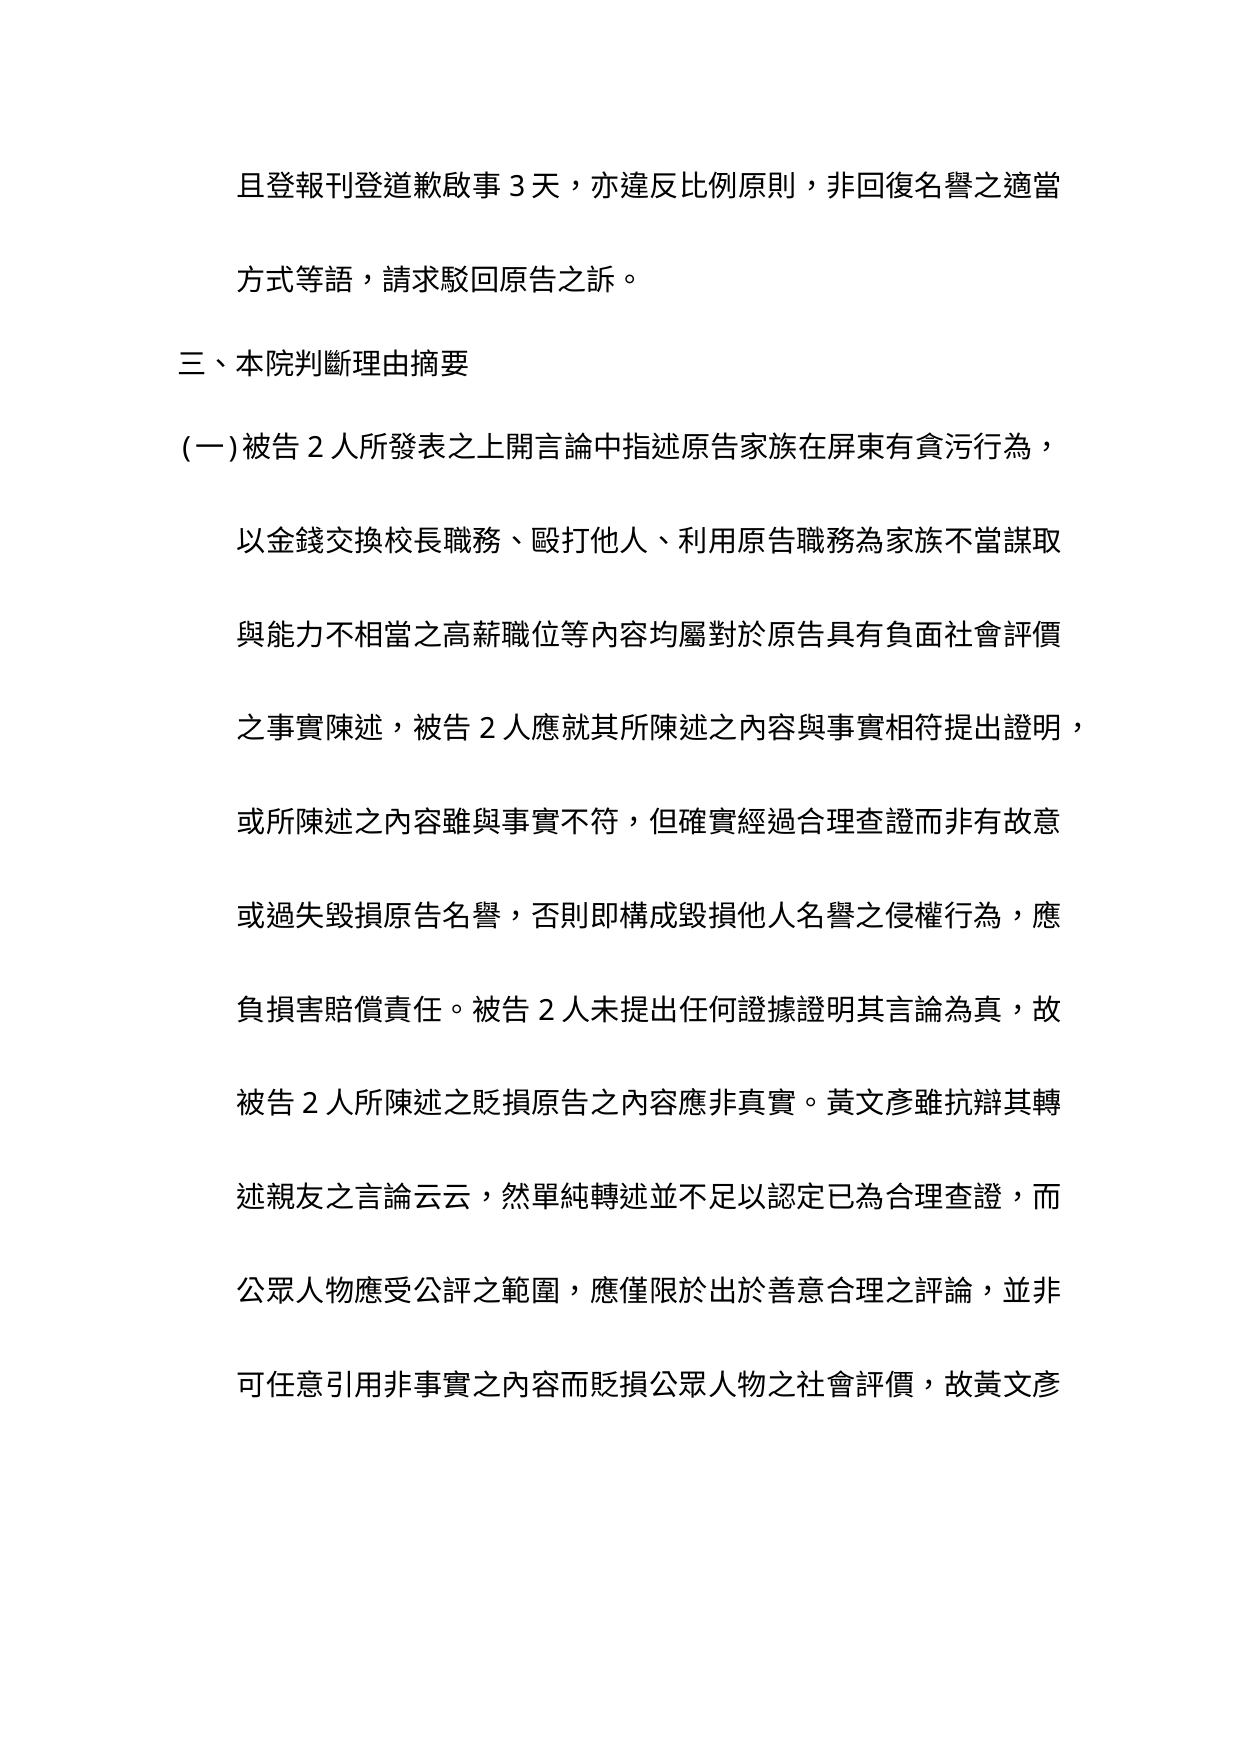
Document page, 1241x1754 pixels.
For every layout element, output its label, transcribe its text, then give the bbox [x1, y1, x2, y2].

text 三、本院判斷理由摘要 [177, 320, 1063, 382]
text (一)被告2人所發表之上開言論中指述原告家族在屏東有貪污行為，以金錢交換校長職務、毆打他人、利用原告職務為家族不當謀取與能力不相當之高薪職位等內容均屬對於原告具有負面社會評價之事實陳述，被告2人應就其所陳述之內容與事實相符提出證明，或所陳述之內容雖與事實不符，但確實經過合理查證而非有故意或過失毀損原告名譽，否則即構成毀損他人名譽之侵權行為，應負損害賠償責任。被告2人未提出任何證據證明其言論為真，故被告2人所陳述之貶損原告之內容應非真實。黃文彥雖抗辯其轉述親友之言論云云，然單純轉述並不足以認定已為合理查證，而公眾人物應受公評之範圍，應僅限於出於善意合理之評論，並非可任意引用非事實之內容而貶損公眾人物之社會評價，故黃文彥上開所辯，應無足採。準此，被告2人之上開言論應屬不實，且未經合理查證，貶損原告在社會上之評價，應構成侵權行為。 [177, 403, 1063, 1403]
text 且登報刊登道歉啟事3天，亦違反比例原則，非回復名譽之適當方式等語，請求駁回原告之訴。 [177, 142, 1063, 298]
